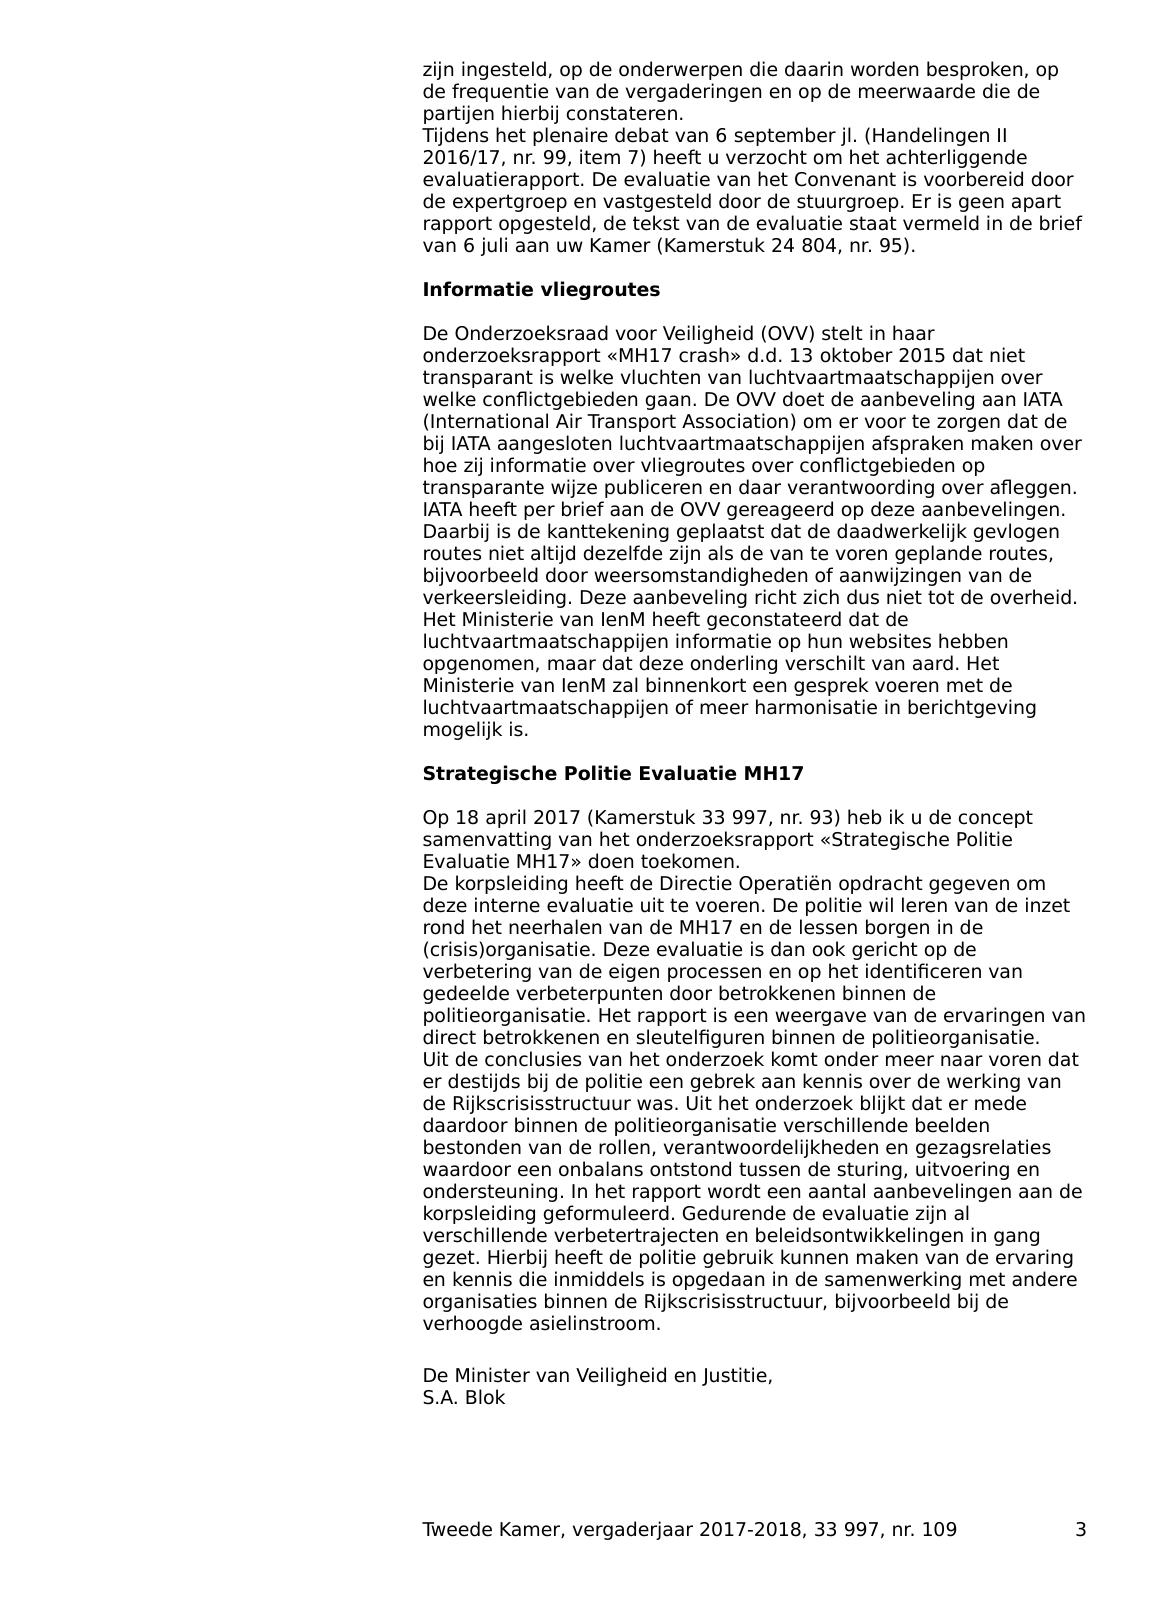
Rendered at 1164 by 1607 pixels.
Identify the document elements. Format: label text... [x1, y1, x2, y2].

text Uit de conclusies van het onderzoek komt onder meer naar voren dat er destijds bij de politie een gebrek aan kennis over de werking van de Rijkscrisisstructuur was. Uit het onderzoek blijkt dat er mede daardoor binnen de politieorganisatie verschillende beelden bestonden van de rollen, verantwoordelijkheden en gezagsrelaties waardoor een onbalans ontstond tussen de sturing, uitvoering en ondersteuning. In het rapport wordt een aantal aanbevelingen aan de korpsleiding geformuleerd. Gedurende de evaluatie zijn al verschillende verbetertrajecten en beleidsontwikkelingen in gang gezet. Hierbij heeft de politie gebruik kunnen maken van de ervaring en kennis die inmiddels is opgedaan in de samenwerking met andere organisaties binnen de Rijkscrisisstructuur, bijvoorbeeld bij de verhoogde asielinstroom. [422, 1049, 1087, 1335]
subtitle Strategische Politie Evaluatie MH17 [422, 763, 1087, 785]
text Op 18 april 2017 (Kamerstuk 33 997, nr. 93) heb ik u de concept samenvatting van het onderzoeksrapport «Strategische Politie Evaluatie MH17» doen toekomen. [422, 807, 1087, 873]
text De korpsleiding heeft de Directie Operatiën opdracht gegeven om deze interne evaluatie uit te voeren. De politie wil leren van de inzet rond het neerhalen van de MH17 en de lessen borgen in de (crisis)organisatie. Deze evaluatie is dan ook gericht op de verbetering van de eigen processen en op het identificeren van gedeelde verbeterpunten door betrokkenen binnen de politieorganisatie. Het rapport is een weergave van de ervaringen van direct betrokkenen en sleutelfiguren binnen de politieorganisatie. [422, 873, 1087, 1049]
text De Minister van Veiligheid en Justitie, S.A. Blok [422, 1365, 1087, 1409]
text Tijdens het plenaire debat van 6 september jl. (Handelingen II 2016/17, nr. 99, item 7) heeft u verzocht om het achterliggende evaluatierapport. De evaluatie van het Convenant is voorbereid door de expertgroep en vastgesteld door de stuurgroep. Er is geen apart rapport opgesteld, de tekst van de evaluatie staat vermeld in de brief van 6 juli aan uw Kamer (Kamerstuk 24 804, nr. 95). [422, 125, 1087, 257]
text zijn ingesteld, op de onderwerpen die daarin worden besproken, op de frequentie van de vergaderingen en op de meerwaarde die de partijen hierbij constateren. [422, 59, 1087, 125]
subtitle Informatie vliegroutes [422, 279, 1087, 301]
text De Onderzoeksraad voor Veiligheid (OVV) stelt in haar onderzoeksrapport «MH17 crash» d.d. 13 oktober 2015 dat niet transparant is welke vluchten van luchtvaartmaatschappijen over welke conflictgebieden gaan. De OVV doet de aanbeveling aan IATA (International Air Transport Association) om er voor te zorgen dat de bij IATA aangesloten luchtvaartmaatschappijen afspraken maken over hoe zij informatie over vliegroutes over conflictgebieden op transparante wijze publiceren en daar verantwoording over afleggen. IATA heeft per brief aan de OVV gereageerd op deze aanbevelingen. Daarbij is de kanttekening geplaatst dat de daadwerkelijk gevlogen routes niet altijd dezelfde zijn als de van te voren geplande routes, bijvoorbeeld door weersomstandigheden of aanwijzingen van de verkeersleiding. Deze aanbeveling richt zich dus niet tot de overheid. Het Ministerie van IenM heeft geconstateerd dat de luchtvaartmaatschappijen informatie op hun websites hebben opgenomen, maar dat deze onderling verschilt van aard. Het Ministerie van IenM zal binnenkort een gesprek voeren met de luchtvaartmaatschappijen of meer harmonisatie in berichtgeving mogelijk is. [422, 323, 1087, 741]
